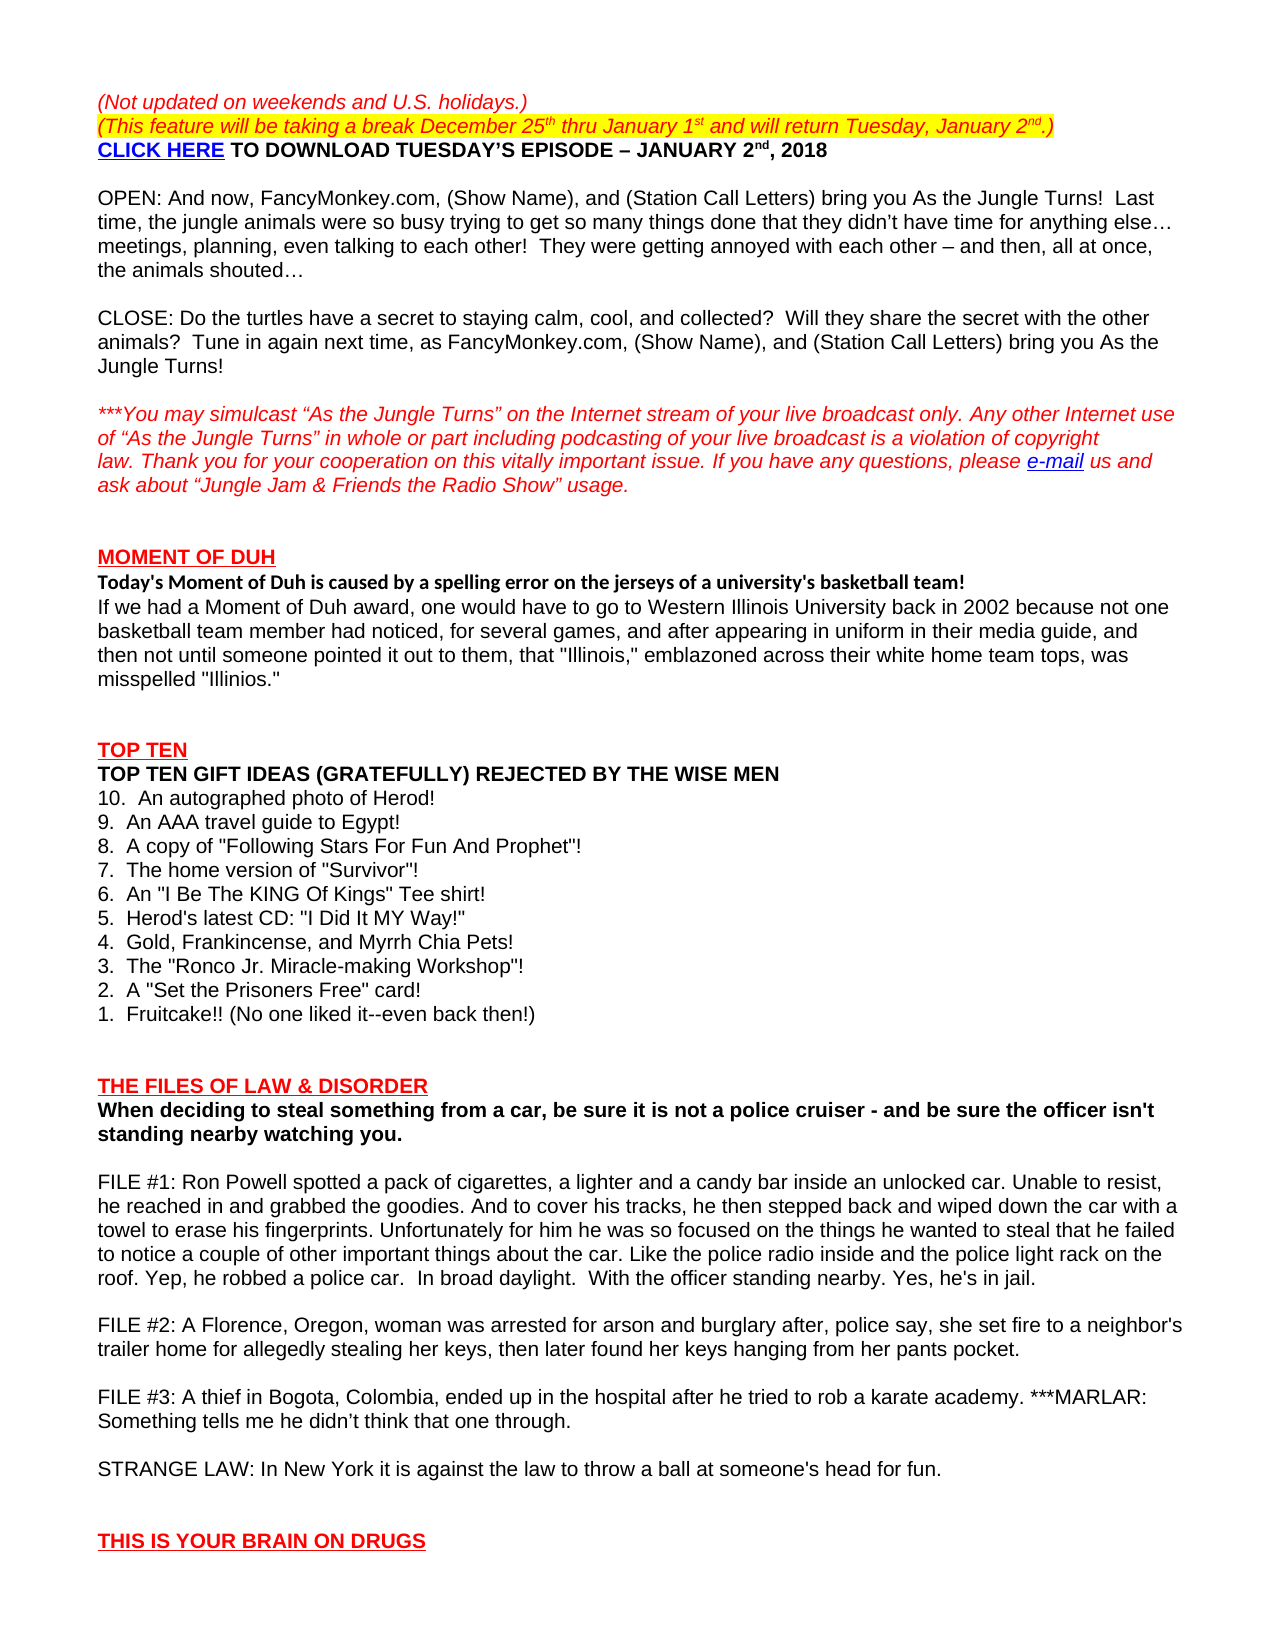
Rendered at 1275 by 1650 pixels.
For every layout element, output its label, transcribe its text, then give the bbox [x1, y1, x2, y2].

text THIS IS YOUR BRAIN ON DRUGS [97, 1529, 1185, 1553]
text 4. Gold, Frankincense, and Myrrh Chia Pets! [97, 930, 1185, 954]
list STRANGE LAW: In New York it is against the law to throw a ball at someone's head for fun. [97, 1457, 1185, 1481]
list FILE #3: A thief in Bogota, Colombia, ended up in the hospital after he tried to rob a karate academy. ***MARLAR: Something tells me he didn’t think that one through. [97, 1385, 1185, 1433]
text TOP TEN GIFT IDEAS (GRATEFULLY) REJECTED BY THE WISE MEN [97, 762, 1185, 786]
subtitle (Not updated on weekends and U.S. holidays.) [97, 90, 1185, 114]
list FILE #1: Ron Powell spotted a pack of cigarettes, a lighter and a candy bar inside an unlocked car. Unable to resist, he reached in and grabbed the goodies. And to cover his tracks, he then stepped back and wiped down the car with a towel to erase his fingerprints. Unfortunately for him he was so focused on the things he wanted to steal that he failed to notice a couple of other important things about the car. Like the police radio inside and the police light rack on the roof. Yep, he robbed a police car. In broad daylight. With the officer standing nearby. Yes, he's in jail. [97, 1169, 1185, 1289]
text 6. An "I Be The KING Of Kings" Tee shirt! [97, 882, 1185, 906]
text ***You may simulcast “As the Jungle Turns” on the Internet stream of your live broadcast only. Any other Internet use of “As the Jungle Turns” in whole or part including podcasting of your live broadcast is a violation of copyright law. Thank you for your cooperation on this vitally important issue. If you have any questions, please e-mail us and ask about “Jungle Jam & Friends the Radio Show” usage. [97, 401, 1185, 497]
text 7. The home version of "Survivor"! [97, 858, 1185, 882]
subtitle (This feature will be taking a break December 25th thru January 1st and will return Tuesday, January 2nd.) [97, 114, 1185, 138]
text 3. The "Ronco Jr. Miracle-making Workshop"! [97, 954, 1185, 978]
text OPEN: And now, FancyMonkey.com, (Show Name), and (Station Call Letters) bring you As the Jungle Turns! Last time, the jungle animals were so busy trying to get so many things done that they didn’t have time for anything else… meetings, planning, even talking to each other! They were getting annoyed with each other – and then, all at once, the animals shouted… [97, 186, 1185, 282]
text 2. A "Set the Prisoners Free" card! [97, 978, 1185, 1002]
list FILE #2: A Florence, Oregon, woman was arrested for arson and burglary after, police say, she set fire to a neighbor's trailer home for allegedly stealing her keys, then later found her keys hanging from her pants pocket. [97, 1313, 1185, 1361]
text CLOSE: Do the turtles have a secret to staying calm, cool, and collected? Will they share the secret with the other animals? Tune in again next time, as FancyMonkey.com, (Show Name), and (Station Call Letters) bring you As the Jungle Turns! [97, 306, 1185, 377]
text TOP TEN [97, 738, 1185, 762]
text 1. Fruitcake!! (No one liked it--even back then!) [97, 1002, 1185, 1026]
text CLICK HERE TO DOWNLOAD TUESDAY’S EPISODE – JANUARY 2nd, 2018 [97, 138, 1185, 162]
text 8. A copy of "Following Stars For Fun And Prophet"! [97, 834, 1185, 858]
text MOMENT OF DUH Today's Moment of Duh is caused by a spelling error on the jerseys of a university's basketball team! [97, 545, 1185, 594]
text If we had a Moment of Duh award, one would have to go to Western Illinois University back in 2002 because not one basketball team member had noticed, for several games, and after appearing in uniform in their media guide, and then not until someone pointed it out to them, that "Illinois," emblazoned across their white home team tops, was misspelled "Illinios." [97, 594, 1185, 690]
text THE FILES OF LAW & DISORDER [97, 1074, 1185, 1098]
text 10. An autographed photo of Herod! [97, 786, 1185, 810]
text 9. An AAA travel guide to Egypt! [97, 810, 1185, 834]
text 5. Herod's latest CD: "I Did It MY Way!" [97, 906, 1185, 930]
text When deciding to steal something from a car, be sure it is not a police cruiser - and be sure the officer isn't standing nearby watching you. [97, 1098, 1185, 1146]
